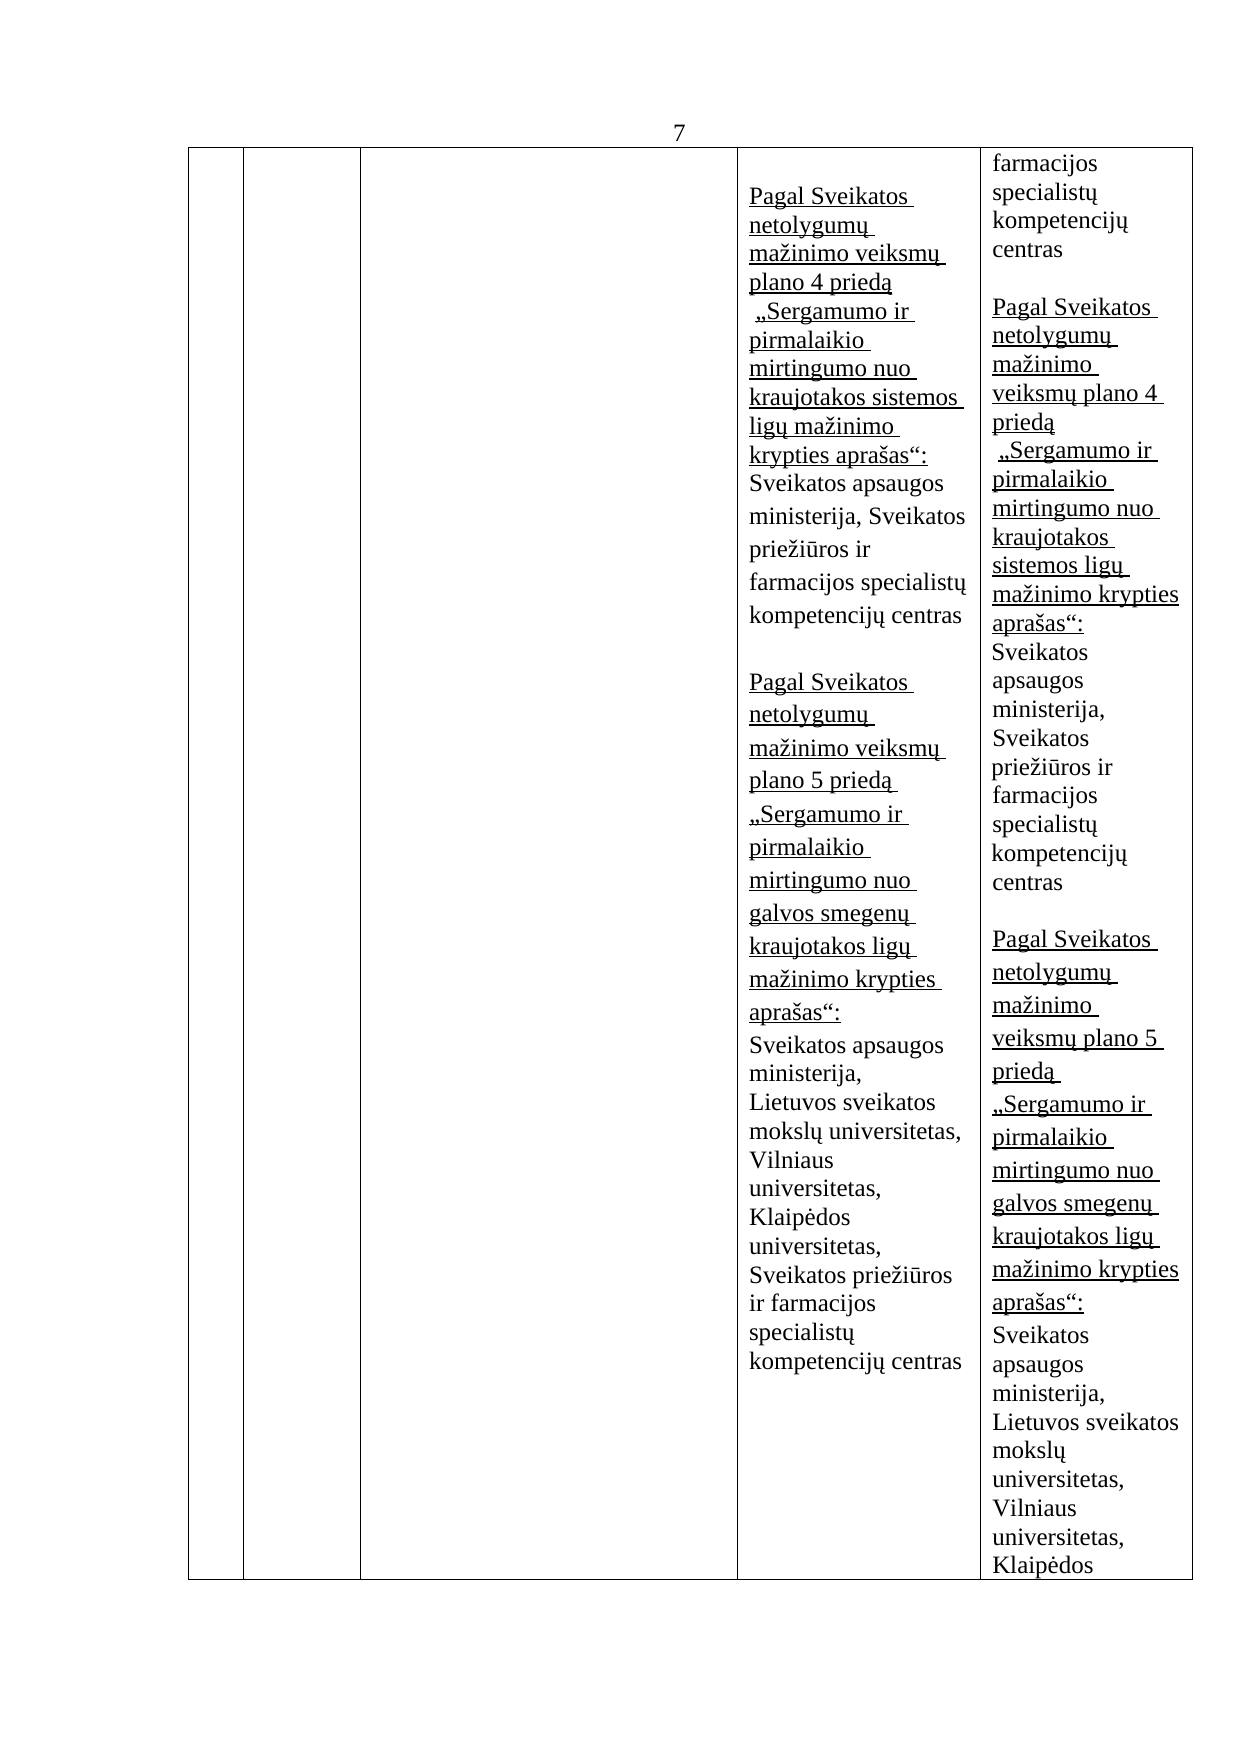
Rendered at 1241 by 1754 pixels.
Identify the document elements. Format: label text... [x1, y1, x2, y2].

table_cell farmacijos specialistų kompetencijų centras Pagal Sveikatos netolygumų mažinimo veiksmų plano 4 priedą „Sergamumo ir pirmalaikio mirtingumo nuo kraujotakos sistemos ligų mažinimo krypties aprašas“: Sveikatos apsaugos ministerija, Sveikatos priežiūros ir farmacijos specialistų kompetencijų centras Pagal Sveikatos netolygumų mažinimo veiksmų plano 5 priedą „Sergamumo ir pirmalaikio mirtingumo nuo galvos smegenų kraujotakos ligų mažinimo krypties aprašas“: Sveikatos apsaugos ministerija, Lietuvos sveikatos mokslų universitetas, Vilniaus universitetas, Klaipėdos [981, 148, 1192, 1579]
table_cell [189, 148, 243, 1579]
table_cell [361, 148, 737, 1579]
table_cell Pagal Sveikatos netolygumų mažinimo veiksmų plano 4 priedą „Sergamumo ir pirmalaikio mirtingumo nuo kraujotakos sistemos ligų mažinimo krypties aprašas“: Sveikatos apsaugos ministerija, Sveikatos priežiūros ir farmacijos specialistų kompetencijų centras Pagal Sveikatos netolygumų mažinimo veiksmų plano 5 priedą „Sergamumo ir pirmalaikio mirtingumo nuo galvos smegenų kraujotakos ligų mažinimo krypties aprašas“: Sveikatos apsaugos ministerija, Lietuvos sveikatos mokslų universitetas, Vilniaus universitetas, Klaipėdos universitetas, Sveikatos priežiūros ir farmacijos specialistų kompetencijų centras [738, 148, 980, 1579]
table_cell [244, 148, 360, 1579]
